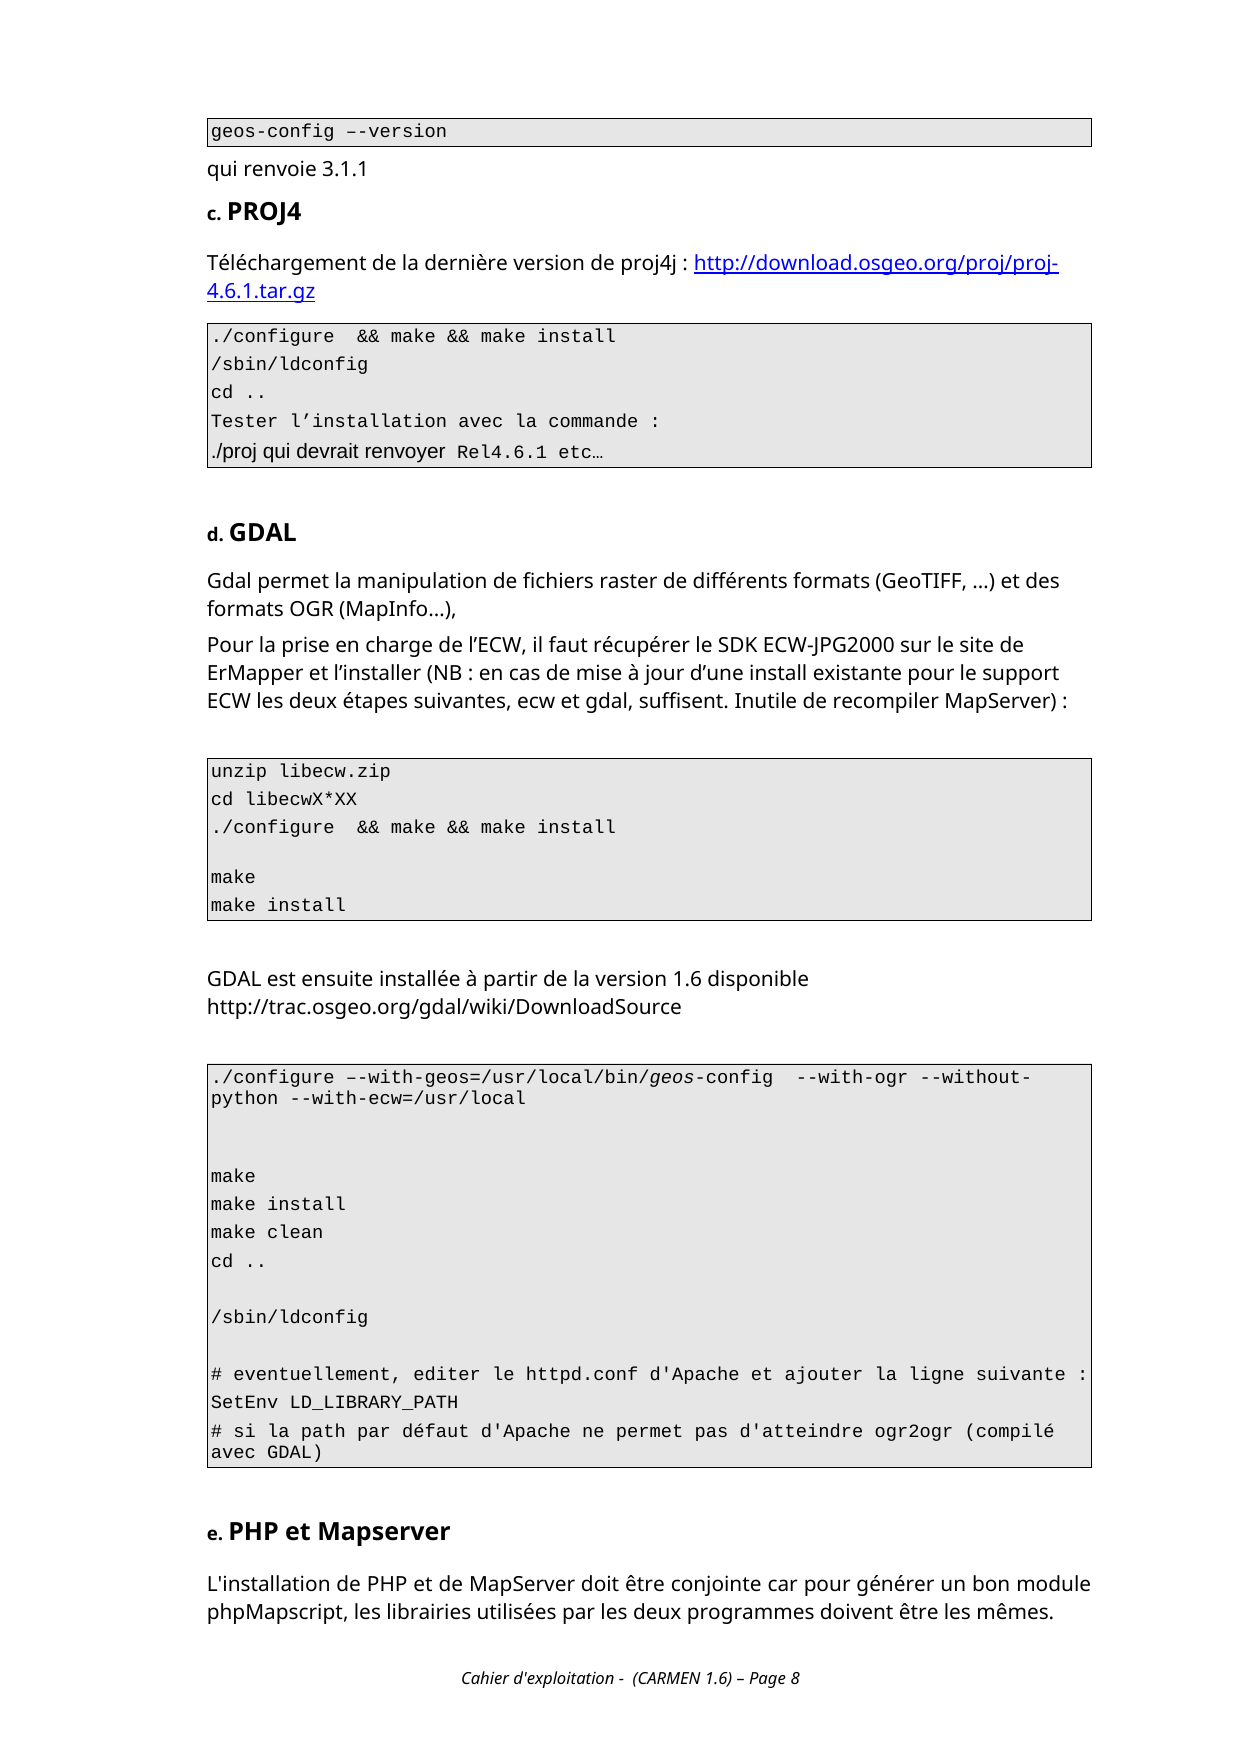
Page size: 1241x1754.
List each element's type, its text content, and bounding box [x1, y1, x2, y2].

text ./configure && make && make install [208, 814, 1091, 861]
text Téléchargement de la dernière version de proj4j : http://download.osgeo.org/proj/proj-4.6.1.tar.gz [207, 248, 1092, 305]
text ./configure && make && make install [208, 324, 1091, 348]
subtitle PHP et Mapserver [207, 1514, 1092, 1548]
text ./configure –-with-geos=/usr/local/bin/geos-config --with-ogr --without-python --with-ecw=/usr/local [208, 1065, 1091, 1110]
text cd libecwX*XX [208, 786, 1091, 811]
text Pour la prise en charge de l’ECW, il faut récupérer le SDK ECW-JPG2000 sur le site de ErMapper et l’installer (NB : en cas de mise à jour d’une install existante pour le support ECW les deux étapes suivantes, ecw et gdal, suffisent. Inutile de recompiler MapServer) : [207, 630, 1092, 715]
subtitle GDAL [207, 514, 1092, 548]
text Tester l’installation avec la commande : [208, 408, 1091, 433]
text ./proj qui devrait renvoyer Rel4.6.1 etc… [208, 436, 1091, 467]
text /sbin/ldconfig [208, 1304, 1091, 1329]
text make clean [208, 1219, 1091, 1244]
text /sbin/ldconfig [208, 351, 1091, 376]
text unzip libecw.zip [208, 759, 1091, 783]
text cd .. [208, 1248, 1091, 1273]
text geos-config –-version [208, 119, 1091, 146]
text SetEnv LD_LIBRARY_PATH [208, 1389, 1091, 1414]
text # si la path par défaut d'Apache ne permet pas d'atteindre ogr2ogr (compilé avec GDAL) [208, 1418, 1091, 1467]
text qui renvoie 3.1.1 [207, 154, 1092, 183]
text # eventuellement, editer le httpd.conf d'Apache et ajouter la ligne suivante : [208, 1361, 1091, 1386]
text cd .. [208, 379, 1091, 404]
text make [208, 1163, 1091, 1188]
text make install [208, 1191, 1091, 1216]
text make install [208, 892, 1091, 920]
text GDAL est ensuite installée à partir de la version 1.6 disponible http://trac.osgeo.org/gdal/wiki/DownloadSource [207, 964, 1092, 1021]
subtitle PROJ4 [207, 193, 1092, 227]
text make [208, 864, 1091, 889]
text L'installation de PHP et de MapServer doit être conjointe car pour générer un bon module phpMapscript, les librairies utilisées par les deux programmes doivent être les mêmes. [207, 1569, 1092, 1626]
text Gdal permet la manipulation de fichiers raster de différents formats (GeoTIFF, …) et des formats OGR (MapInfo…), [207, 566, 1092, 623]
